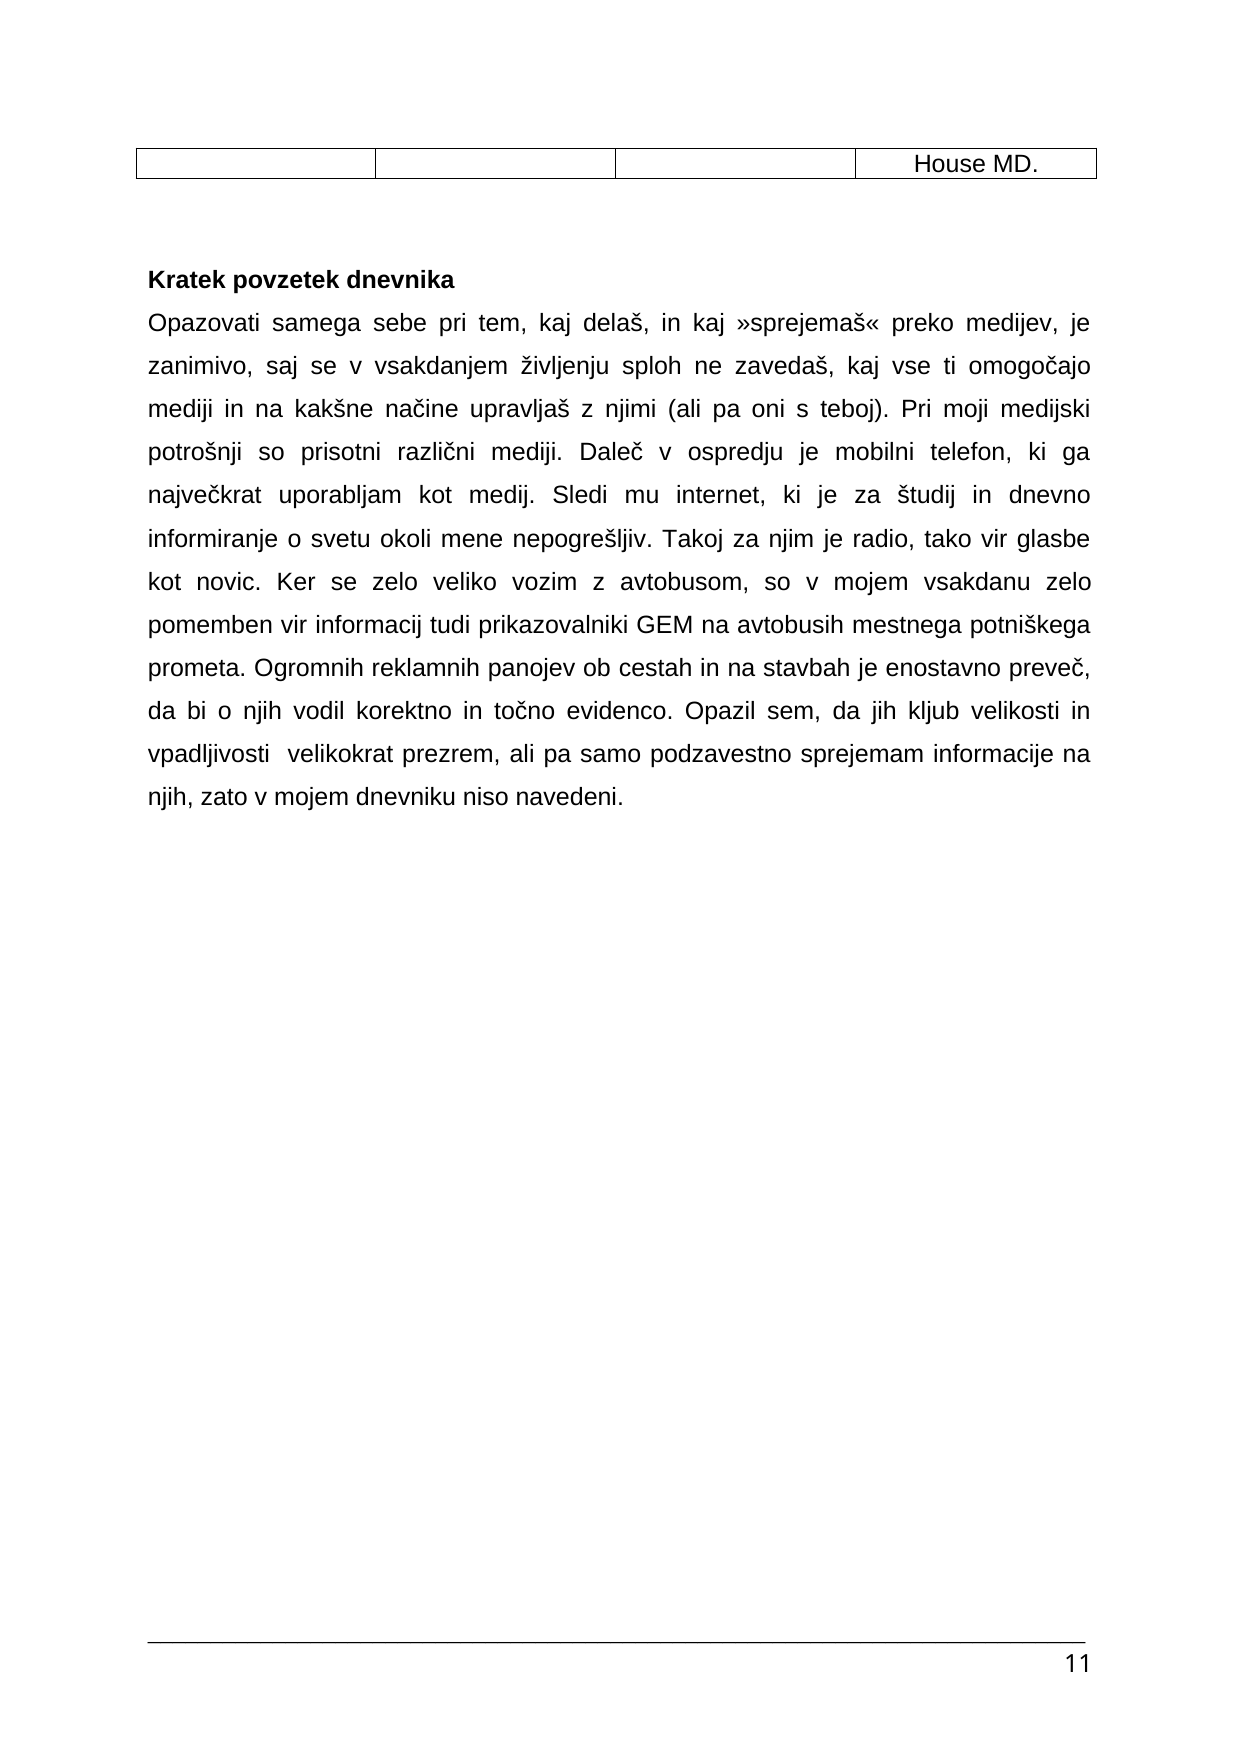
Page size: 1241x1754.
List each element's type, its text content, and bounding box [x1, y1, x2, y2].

table_header [376, 149, 615, 177]
text Opazovati samega sebe pri tem, kaj delaš, in kaj »sprejemaš« preko medijev, je zanimivo, saj se v vsakdanjem življenju sploh ne zavedaš, kaj vse ti omogočajo mediji in na kakšne načine upravljaš z njimi (ali pa oni s teboj). Pri moji medijski potrošnji so prisotni različni mediji. Daleč v ospredju je mobilni telefon, ki ga največkrat uporabljam kot medij. Sledi mu internet, ki je za študij in dnevno informiranje o svetu okoli mene nepogrešljiv. Takoj za njim je radio, tako vir glasbe kot novic. Ker se zelo veliko vozim z avtobusom, so v mojem vsakdanu zelo pomemben vir informacij tudi prikazovalniki GEM na avtobusih mestnega potniškega prometa. Ogromnih reklamnih panojev ob cestah in na stavbah je enostavno preveč, da bi o njih vodil korektno in točno evidenco. Opazil sem, da jih kljub velikosti in vpadljivosti velikokrat prezrem, ali pa samo podzavestno sprejemam informacije na njih, zato v mojem dnevniku niso navedeni. [148, 308, 1092, 811]
table_header [616, 149, 855, 177]
text Kratek povzetek dnevnika [148, 265, 1092, 293]
table_header [137, 149, 375, 177]
table_header House MD. [856, 149, 1096, 177]
